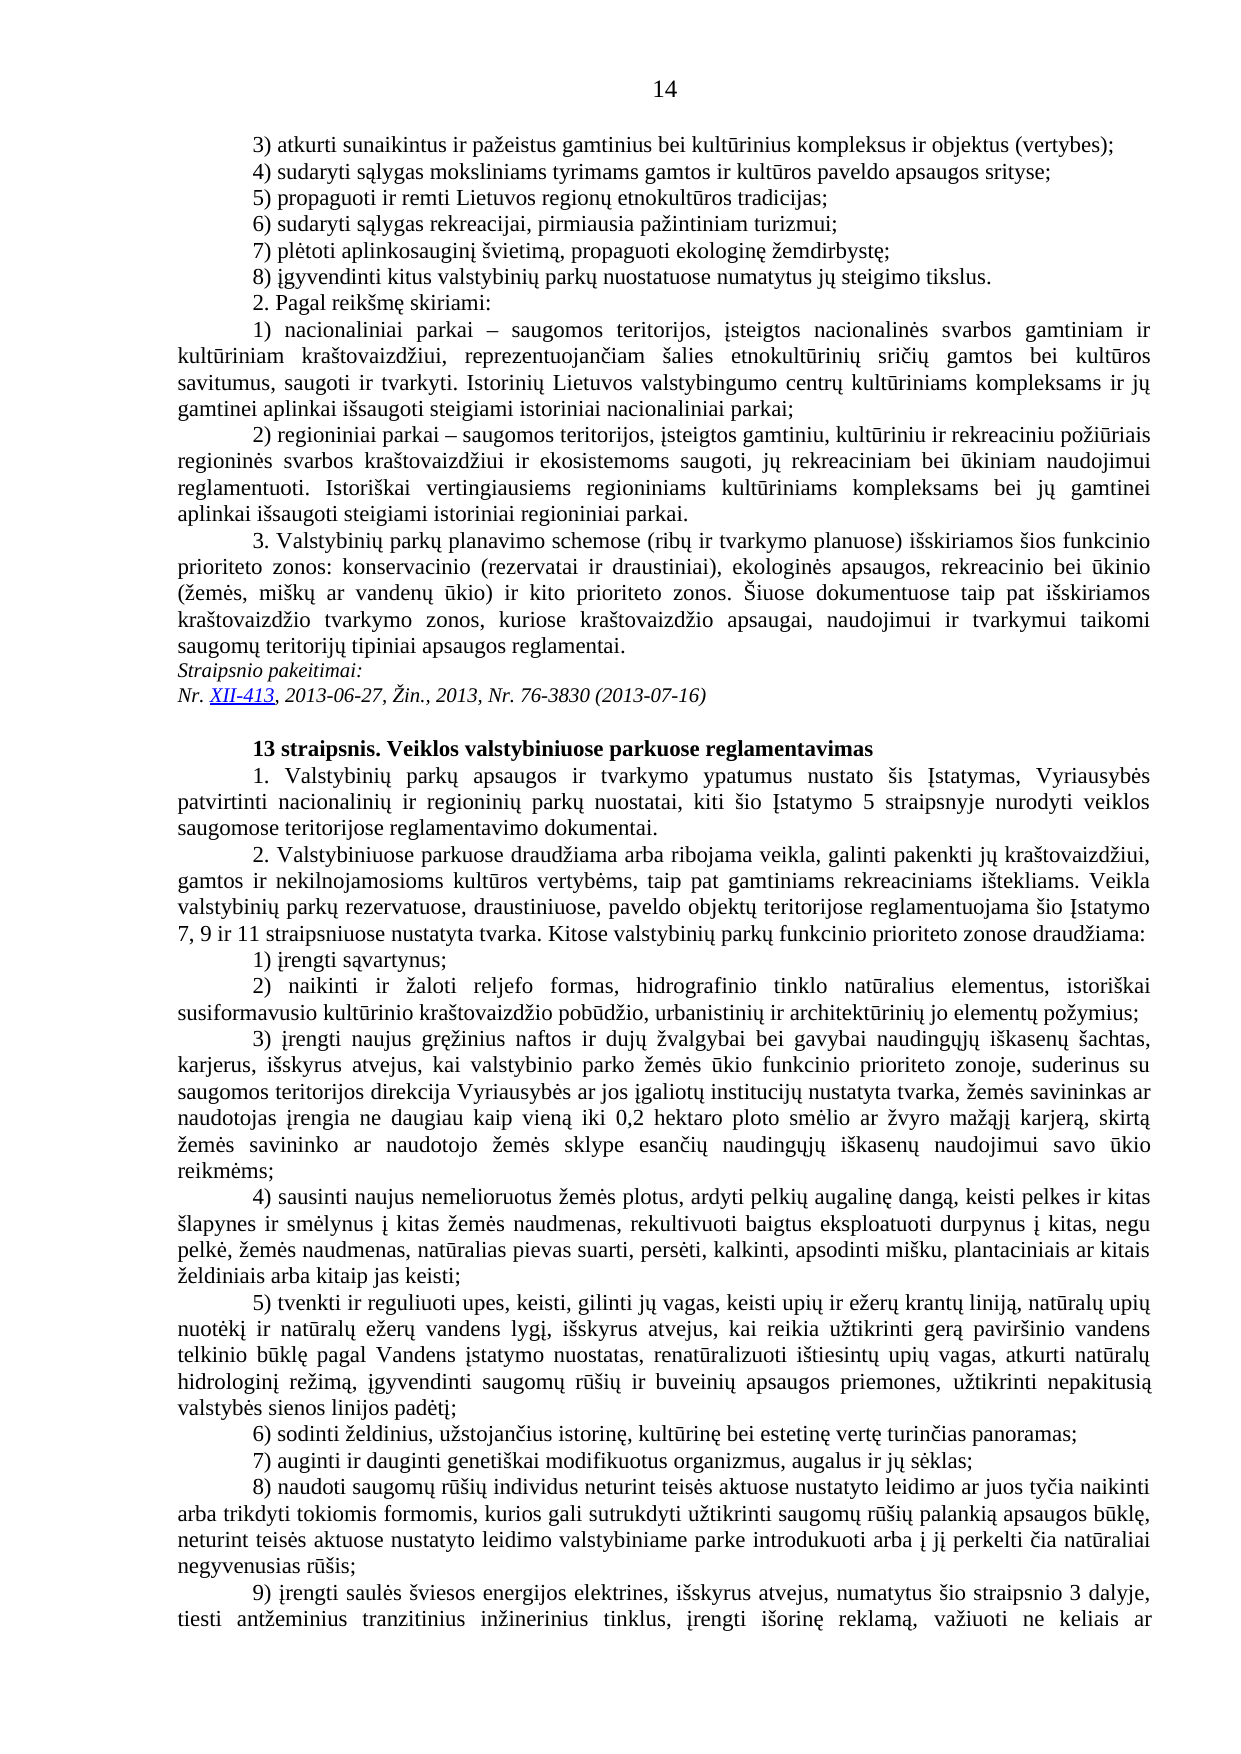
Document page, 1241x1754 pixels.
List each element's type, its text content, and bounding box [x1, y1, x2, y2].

text 2. Pagal reikšmę skiriami: [177, 289, 1152, 316]
text 8) naudoti saugomų rūšių individus neturint teisės aktuose nustatyto leidimo ar juos tyčia naikinti arba trikdyti tokiomis formomis, kurios gali sutrukdyti užtikrinti saugomų rūšių palankią apsaugos būklę, neturint teisės aktuose nustatyto leidimo valstybiniame parke introdukuoti arba į jį perkelti čia natūraliai negyvenusias rūšis; [177, 1473, 1152, 1579]
text Nr. XII-413, 2013-06-27, Žin., 2013, Nr. 76-3830 (2013-07-16) [177, 682, 1152, 707]
text 4) sausinti naujus nemelioruotus žemės plotus, ardyti pelkių augalinę dangą, keisti pelkes ir kitas šlapynes ir smėlynus į kitas žemės naudmenas, rekultivuoti baigtus eksploatuoti durpynus į kitas, negu pelkė, žemės naudmenas, natūralias pievas suarti, persėti, kalkinti, apsodinti mišku, plantaciniais ar kitais želdiniais arba kitaip jas keisti; [177, 1183, 1152, 1289]
text 4) sudaryti sąlygas moksliniams tyrimams gamtos ir kultūros paveldo apsaugos srityse; [177, 158, 1152, 184]
text 3) atkurti sunaikintus ir pažeistus gamtinius bei kultūrinius kompleksus ir objektus (vertybes); [177, 131, 1152, 158]
text 6) sudaryti sąlygas rekreacijai, pirmiausia pažintiniam turizmui; [177, 210, 1152, 237]
text 1) įrengti sąvartynus; [177, 946, 1152, 972]
text 3) įrengti naujus gręžinius naftos ir dujų žvalgybai bei gavybai naudingųjų iškasenų šachtas, karjerus, išskyrus atvejus, kai valstybinio parko žemės ūkio funkcinio prioriteto zonoje, suderinus su saugomos teritorijos direkcija Vyriausybės ar jos įgaliotų institucijų nustatyta tvarka, žemės savininkas ar naudotojas įrengia ne daugiau kaip vieną iki 0,2 hektaro ploto smėlio ar žvyro mažąjį karjerą, skirtą žemės savininko ar naudotojo žemės sklype esančių naudingųjų iškasenų naudojimui savo ūkio reikmėms; [177, 1025, 1152, 1183]
text 3. Valstybinių parkų planavimo schemose (ribų ir tvarkymo planuose) išskiriamos šios funkcinio prioriteto zonos: konservacinio (rezervatai ir draustiniai), ekologinės apsaugos, rekreacinio bei ūkinio (žemės, miškų ar vandenų ūkio) ir kito prioriteto zonos. Šiuose dokumentuose taip pat išskiriamos kraštovaizdžio tvarkymo zonos, kuriose kraštovaizdžio apsaugai, naudojimui ir tvarkymui taikomi saugomų teritorijų tipiniai apsaugos reglamentai. [177, 527, 1152, 658]
text 9) įrengti saulės šviesos energijos elektrines, išskyrus atvejus, numatytus šio straipsnio 3 dalyje, tiesti antžeminius tranzitinius inžinerinius tinklus, įrengti išorinę reklamą, važiuoti ne keliais ar [177, 1579, 1152, 1631]
text Straipsnio pakeitimai: [177, 658, 1152, 682]
text 7) plėtoti aplinkosauginį švietimą, propaguoti ekologinę žemdirbystę; [177, 237, 1152, 263]
text 7) auginti ir dauginti genetiškai modifikuotus organizmus, augalus ir jų sėklas; [177, 1447, 1152, 1473]
text 13 straipsnis. Veiklos valstybiniuose parkuose reglamentavimas [177, 735, 1152, 762]
text 8) įgyvendinti kitus valstybinių parkų nuostatuose numatytus jų steigimo tikslus. [177, 263, 1152, 289]
text 6) sodinti želdinius, užstojančius istorinę, kultūrinę bei estetinę vertę turinčias panoramas; [177, 1421, 1152, 1447]
text 2) regioniniai parkai – saugomos teritorijos, įsteigtos gamtiniu, kultūriniu ir rekreaciniu požiūriais regioninės svarbos kraštovaizdžiui ir ekosistemoms saugoti, jų rekreaciniam bei ūkiniam naudojimui reglamentuoti. Istoriškai vertingiausiems regioniniams kultūriniams kompleksams bei jų gamtinei aplinkai išsaugoti steigiami istoriniai regioniniai parkai. [177, 421, 1152, 527]
text 1. Valstybinių parkų apsaugos ir tvarkymo ypatumus nustato šis Įstatymas, Vyriausybės patvirtinti nacionalinių ir regioninių parkų nuostatai, kiti šio Įstatymo 5 straipsnyje nurodyti veiklos saugomose teritorijose reglamentavimo dokumentai. [177, 762, 1152, 841]
text 1) nacionaliniai parkai – saugomos teritorijos, įsteigtos nacionalinės svarbos gamtiniam ir kultūriniam kraštovaizdžiui, reprezentuojančiam šalies etnokultūrinių sričių gamtos bei kultūros savitumus, saugoti ir tvarkyti. Istorinių Lietuvos valstybingumo centrų kultūriniams kompleksams ir jų gamtinei aplinkai išsaugoti steigiami istoriniai nacionaliniai parkai; [177, 316, 1152, 421]
text 5) tvenkti ir reguliuoti upes, keisti, gilinti jų vagas, keisti upių ir ežerų krantų liniją, natūralų upių nuotėkį ir natūralų ežerų vandens lygį, išskyrus atvejus, kai reikia užtikrinti gerą paviršinio vandens telkinio būklę pagal Vandens įstatymo nuostatas, renatūralizuoti ištiesintų upių vagas, atkurti natūralų hidrologinį režimą, įgyvendinti saugomų rūšių ir buveinių apsaugos priemones, užtikrinti nepakitusią valstybės sienos linijos padėtį; [177, 1289, 1152, 1421]
text 5) propaguoti ir remti Lietuvos regionų etnokultūros tradicijas; [177, 184, 1152, 210]
text 2) naikinti ir žaloti reljefo formas, hidrografinio tinklo natūralius elementus, istoriškai susiformavusio kultūrinio kraštovaizdžio pobūdžio, urbanistinių ir architektūrinių jo elementų požymius; [177, 972, 1152, 1025]
text 2. Valstybiniuose parkuose draudžiama arba ribojama veikla, galinti pakenkti jų kraštovaizdžiui, gamtos ir nekilnojamosioms kultūros vertybėms, taip pat gamtiniams rekreaciniams ištekliams. Veikla valstybinių parkų rezervatuose, draustiniuose, paveldo objektų teritorijose reglamentuojama šio Įstatymo 7, 9 ir 11 straipsniuose nustatyta tvarka. Kitose valstybinių parkų funkcinio prioriteto zonose draudžiama: [177, 841, 1152, 946]
